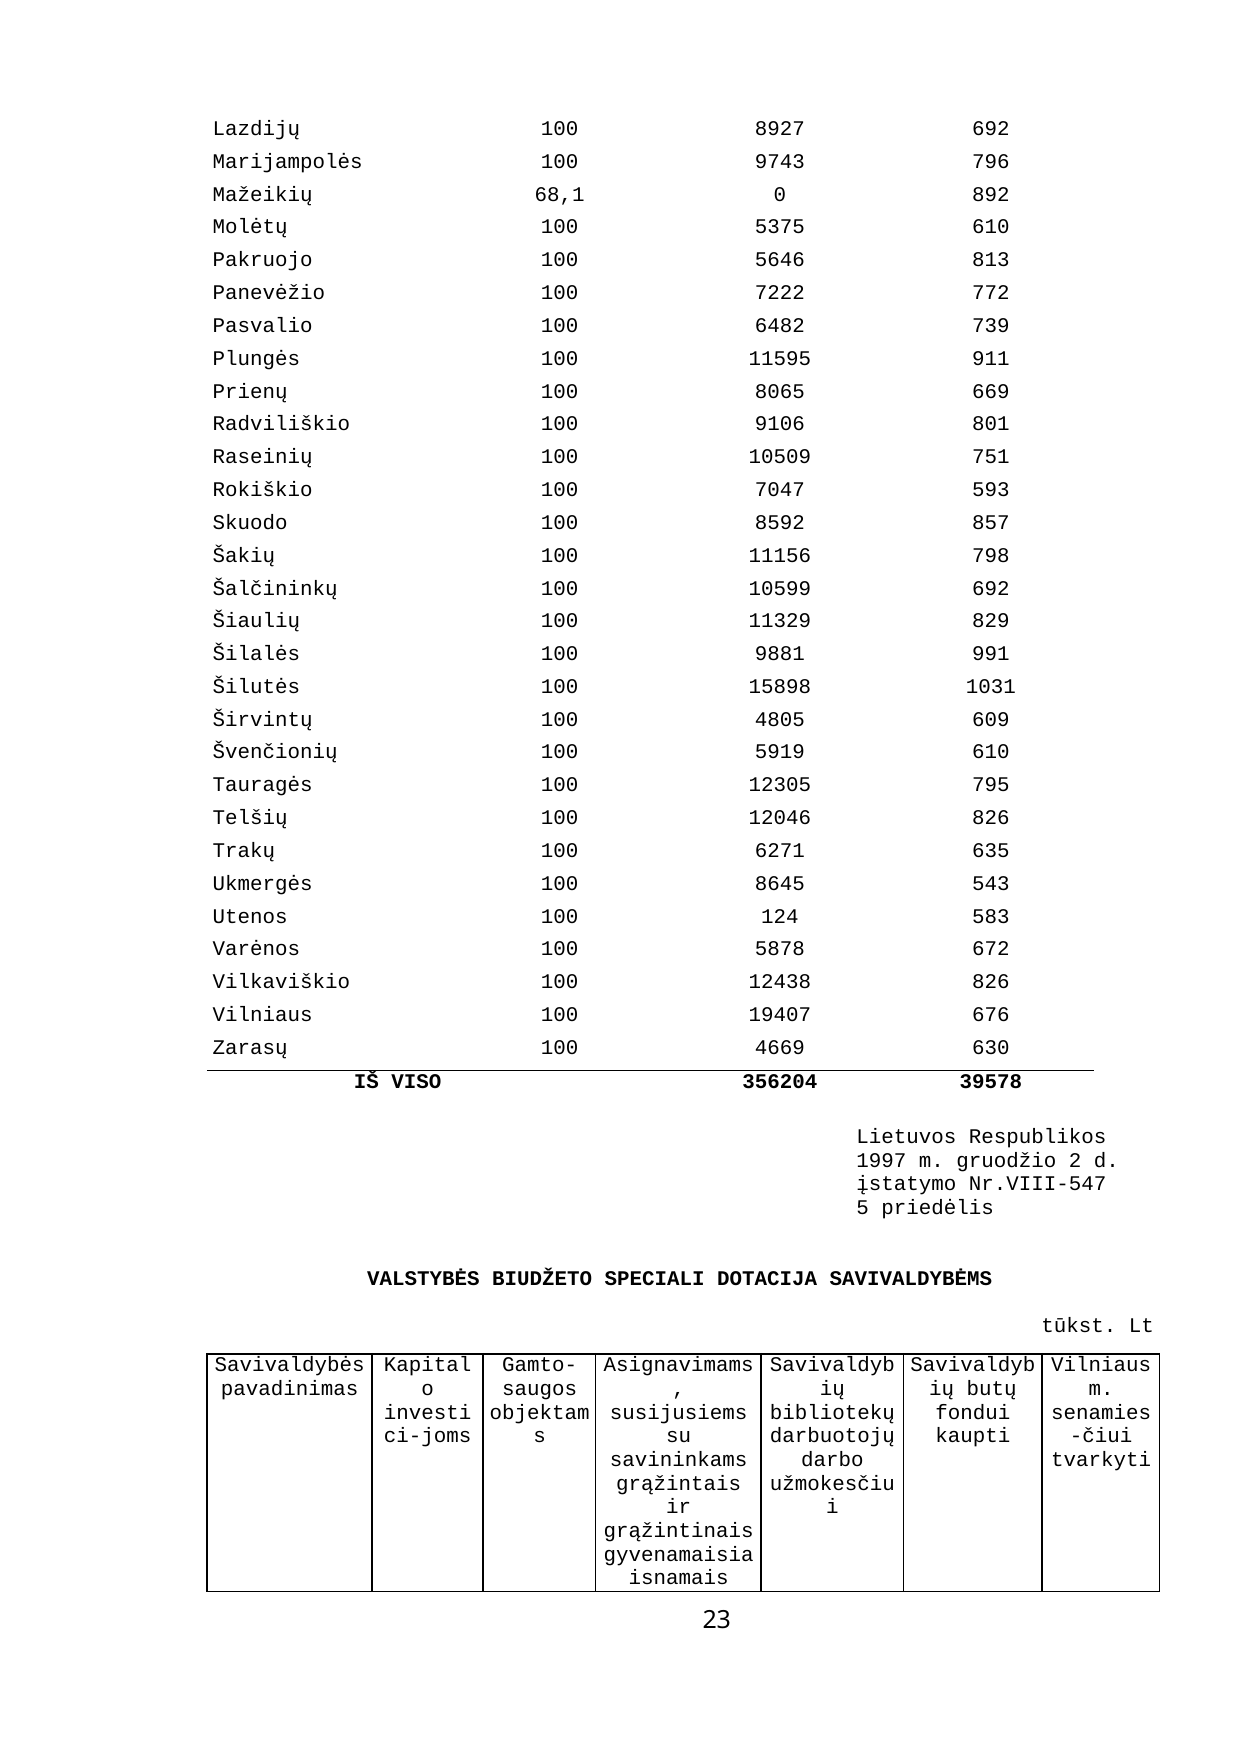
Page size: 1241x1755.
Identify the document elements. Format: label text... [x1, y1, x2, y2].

table_cell 100 [447, 512, 672, 545]
table_cell Rokiškio [207, 479, 447, 512]
table_cell 100 [447, 906, 672, 938]
table_cell 795 [888, 774, 1094, 807]
table_cell 751 [888, 446, 1094, 479]
table_cell 100 [447, 414, 672, 446]
table_cell 5878 [672, 939, 887, 971]
table_cell 9743 [672, 151, 887, 184]
table_cell Kapitalo investici-joms [373, 1355, 482, 1591]
table_cell 100 [447, 1004, 672, 1037]
table_cell Šalčininkų [207, 578, 447, 610]
table_cell Savivaldybių butų fondui kaupti [904, 1355, 1041, 1591]
table_cell 100 [447, 676, 672, 709]
table_cell 543 [888, 873, 1094, 906]
table_cell 100 [447, 545, 672, 577]
table_cell 100 [447, 446, 672, 479]
table_cell 100 [447, 807, 672, 840]
table_cell 8645 [672, 873, 887, 906]
table_cell 100 [447, 151, 672, 184]
table_cell 100 [447, 217, 672, 249]
table_cell 610 [888, 217, 1094, 249]
table_cell Telšių [207, 807, 447, 840]
table_cell Zarasų [207, 1037, 447, 1070]
table_cell 100 [447, 118, 672, 151]
table_cell 6271 [672, 840, 887, 873]
table_cell Utenos [207, 906, 447, 938]
table_cell 11156 [672, 545, 887, 577]
text 1997 m. gruodžio 2 d. [207, 1150, 1152, 1173]
table_cell 739 [888, 315, 1094, 348]
table_cell Radviliškio [207, 414, 447, 446]
table_cell 124 [672, 906, 887, 938]
table_header tūkst. Lt [207, 1315, 1159, 1353]
table_cell 8927 [672, 118, 887, 151]
table_cell 8065 [672, 381, 887, 413]
table_cell 10509 [672, 446, 887, 479]
table_cell 356204 [672, 1071, 887, 1102]
table_cell 100 [447, 643, 672, 676]
table_cell 610 [888, 742, 1094, 774]
table_cell 19407 [672, 1004, 887, 1037]
table_cell 826 [888, 807, 1094, 840]
table_cell 100 [447, 774, 672, 807]
table_cell Iš viso [207, 1071, 447, 1102]
table_cell Šiaulių [207, 610, 447, 643]
text įstatymo Nr.VIII-547 [207, 1173, 1152, 1197]
table_cell 692 [888, 118, 1094, 151]
table_cell 857 [888, 512, 1094, 545]
table_cell 6482 [672, 315, 887, 348]
table_cell 609 [888, 709, 1094, 742]
table_cell 583 [888, 906, 1094, 938]
table_cell 826 [888, 971, 1094, 1004]
table_cell Lazdijų [207, 118, 447, 151]
text 5 priedėlis [207, 1197, 1152, 1221]
table_cell 801 [888, 414, 1094, 446]
table_cell 12438 [672, 971, 887, 1004]
table_cell Gamto-saugos objektams [484, 1355, 595, 1591]
text Lietuvos Respublikos [207, 1126, 1152, 1150]
table_cell Trakų [207, 840, 447, 873]
table_cell Mažeikių [207, 184, 447, 217]
table_cell 100 [447, 315, 672, 348]
table_cell Molėtų [207, 217, 447, 249]
table_cell Vilkaviškio [207, 971, 447, 1004]
table_cell 100 [447, 348, 672, 381]
table_cell 68,1 [447, 184, 672, 217]
table_cell 100 [447, 249, 672, 282]
table_cell 772 [888, 282, 1094, 315]
table_cell Prienų [207, 381, 447, 413]
table_cell 672 [888, 939, 1094, 971]
table_cell 4669 [672, 1037, 887, 1070]
table_cell Tauragės [207, 774, 447, 807]
table_cell 991 [888, 643, 1094, 676]
table_cell Varėnos [207, 939, 447, 971]
table_cell Marijampolės [207, 151, 447, 184]
table_cell 829 [888, 610, 1094, 643]
table_cell 4805 [672, 709, 887, 742]
table_cell 798 [888, 545, 1094, 577]
table_cell 8592 [672, 512, 887, 545]
table_cell 12046 [672, 807, 887, 840]
table_cell 635 [888, 840, 1094, 873]
table_cell 9881 [672, 643, 887, 676]
table_cell 7047 [672, 479, 887, 512]
table_cell 911 [888, 348, 1094, 381]
table_cell 630 [888, 1037, 1094, 1070]
table_cell 100 [447, 939, 672, 971]
table_cell Plungės [207, 348, 447, 381]
table_cell 5919 [672, 742, 887, 774]
table_cell Savivaldybių bibliotekų darbuotojų darbo užmokesčiui [762, 1355, 903, 1591]
text VALSTYBĖS BIUDŽETO SPECIALI DOTACIJA SAVIVALDYBĖMS [207, 1268, 1152, 1292]
table_cell 100 [447, 709, 672, 742]
table_cell 5646 [672, 249, 887, 282]
table_cell 7222 [672, 282, 887, 315]
table_cell 669 [888, 381, 1094, 413]
table_cell 100 [447, 381, 672, 413]
table_cell 100 [447, 282, 672, 315]
table_cell Vilniaus m. senamies-čiui tvarkyti [1043, 1355, 1159, 1591]
table_cell Panevėžio [207, 282, 447, 315]
table_cell 100 [447, 610, 672, 643]
table_cell 100 [447, 578, 672, 610]
table_cell [447, 1071, 672, 1102]
table_cell 813 [888, 249, 1094, 282]
table_cell 39578 [888, 1071, 1094, 1102]
table_cell 15898 [672, 676, 887, 709]
table_cell Švenčionių [207, 742, 447, 774]
table_cell 100 [447, 971, 672, 1004]
table_cell 12305 [672, 774, 887, 807]
table_cell 100 [447, 742, 672, 774]
table_cell 692 [888, 578, 1094, 610]
table_cell 676 [888, 1004, 1094, 1037]
table_cell 593 [888, 479, 1094, 512]
table_cell Šilutės [207, 676, 447, 709]
table_cell 10599 [672, 578, 887, 610]
table_cell 11595 [672, 348, 887, 381]
table_cell Pasvalio [207, 315, 447, 348]
table_cell Skuodo [207, 512, 447, 545]
table_cell Raseinių [207, 446, 447, 479]
table_cell Šilalės [207, 643, 447, 676]
table_cell Ukmergės [207, 873, 447, 906]
table_cell 892 [888, 184, 1094, 217]
table_cell 0 [672, 184, 887, 217]
table_cell 11329 [672, 610, 887, 643]
table_cell 100 [447, 840, 672, 873]
table_cell Šakių [207, 545, 447, 577]
table_cell 100 [447, 1037, 672, 1070]
table_cell 9106 [672, 414, 887, 446]
table_cell Pakruojo [207, 249, 447, 282]
table_cell Asignavimams, susijusiems su savininkams grąžintais ir grąžintinais gyvenamaisiaisnamais [596, 1355, 760, 1591]
table_cell 100 [447, 873, 672, 906]
table_cell 796 [888, 151, 1094, 184]
table_cell Savivaldybės pavadinimas [208, 1355, 371, 1591]
table_cell Vilniaus [207, 1004, 447, 1037]
table_cell 1031 [888, 676, 1094, 709]
table_cell 100 [447, 479, 672, 512]
table_cell Širvintų [207, 709, 447, 742]
table_cell 5375 [672, 217, 887, 249]
